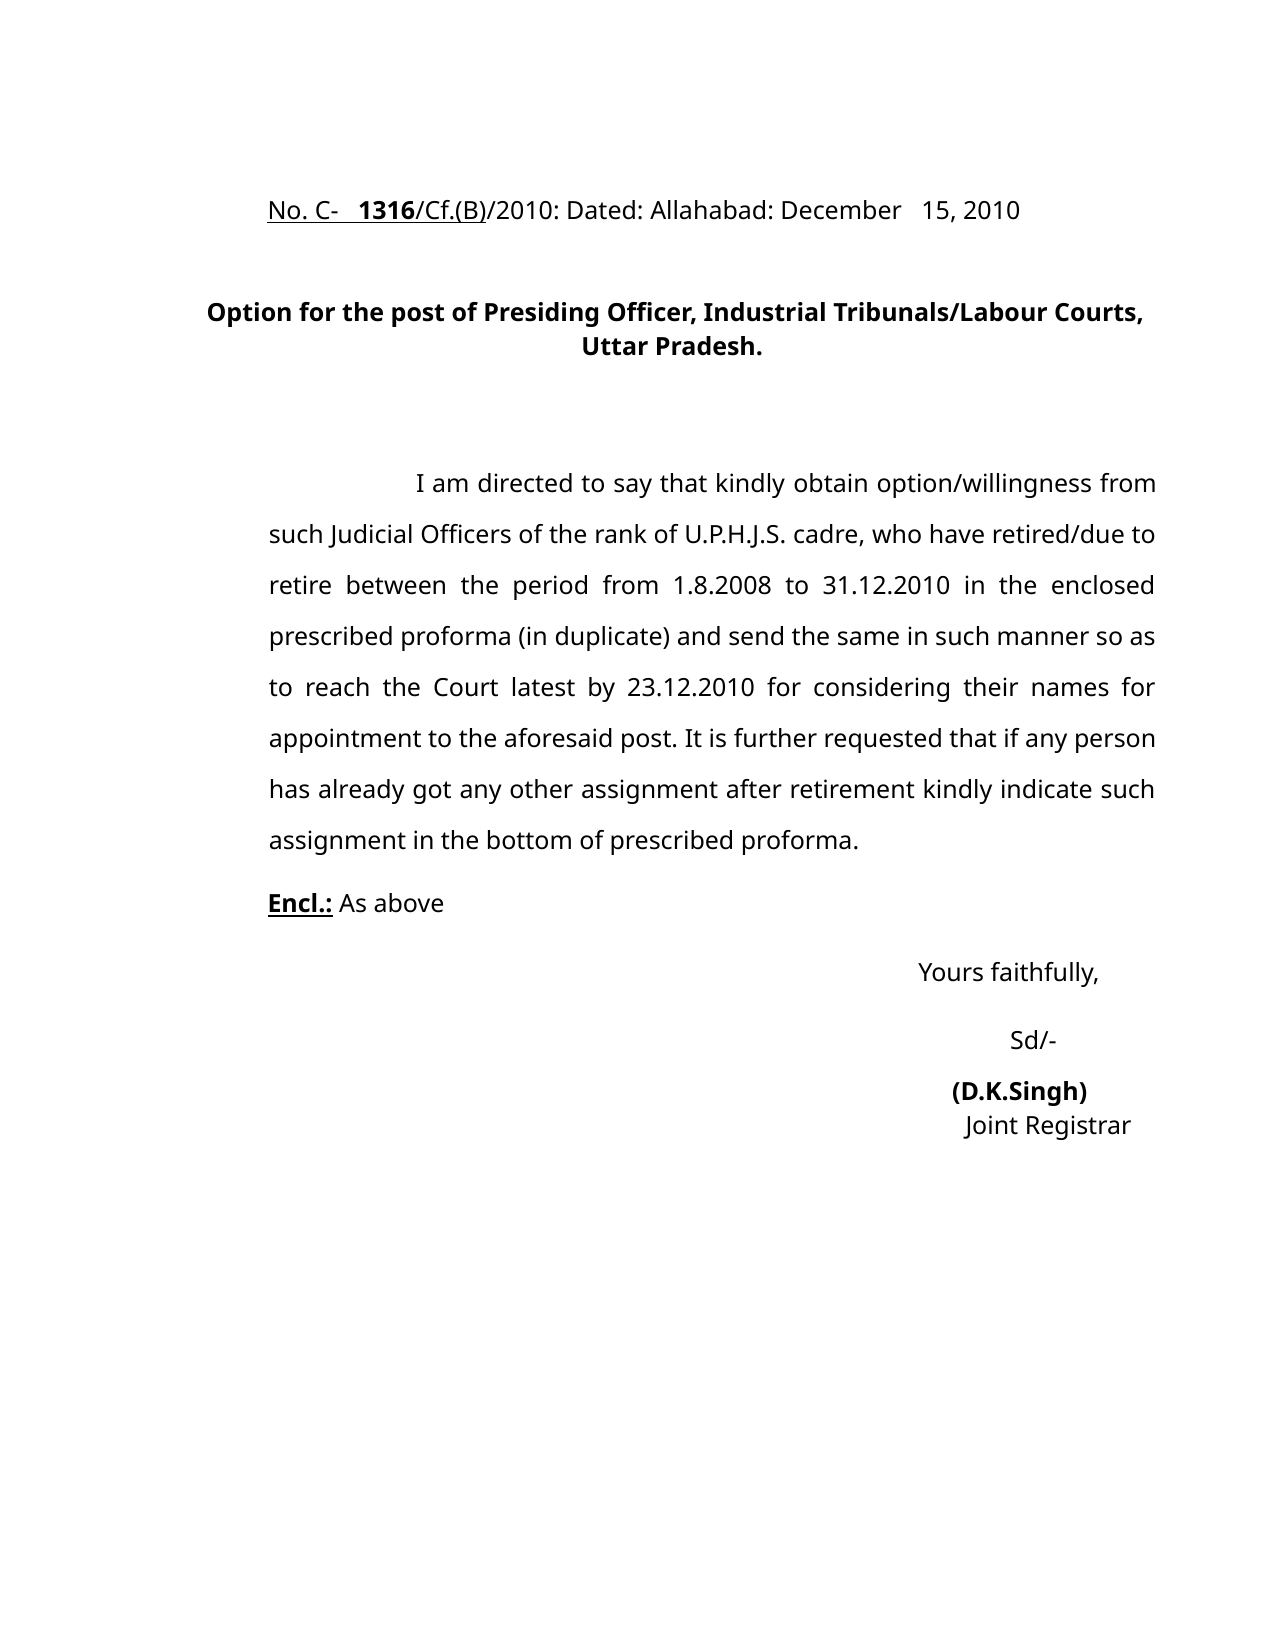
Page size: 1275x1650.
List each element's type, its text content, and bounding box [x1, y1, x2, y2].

text Sd/- [194, 1022, 1157, 1056]
text Option for the post of Presiding Officer, Industrial Tribunals/Labour Courts, Uttar Pradesh. [194, 295, 1157, 363]
text (D.K.Singh) [194, 1073, 1157, 1107]
text Yours faithfully, [194, 954, 1157, 988]
text Joint Registrar [194, 1107, 1157, 1142]
text I am directed to say that kindly obtain option/willingness from such Judicial Officers of the rank of U.P.H.J.S. cadre, who have retired/due to retire between the period from 1.8.2008 to 31.12.2010 in the enclosed prescribed proforma (in duplicate) and send the same in such manner so as to reach the Court latest by 23.12.2010 for considering their names for appointment to the aforesaid post. It is further requested that if any person has already got any other assignment after retirement kindly indicate such assignment in the bottom of prescribed proforma. [194, 465, 1157, 857]
text No. C- 1316/Cf.(B)/2010: Dated: Allahabad: December 15, 2010 [194, 193, 1157, 227]
text Encl.: As above [194, 886, 1157, 920]
